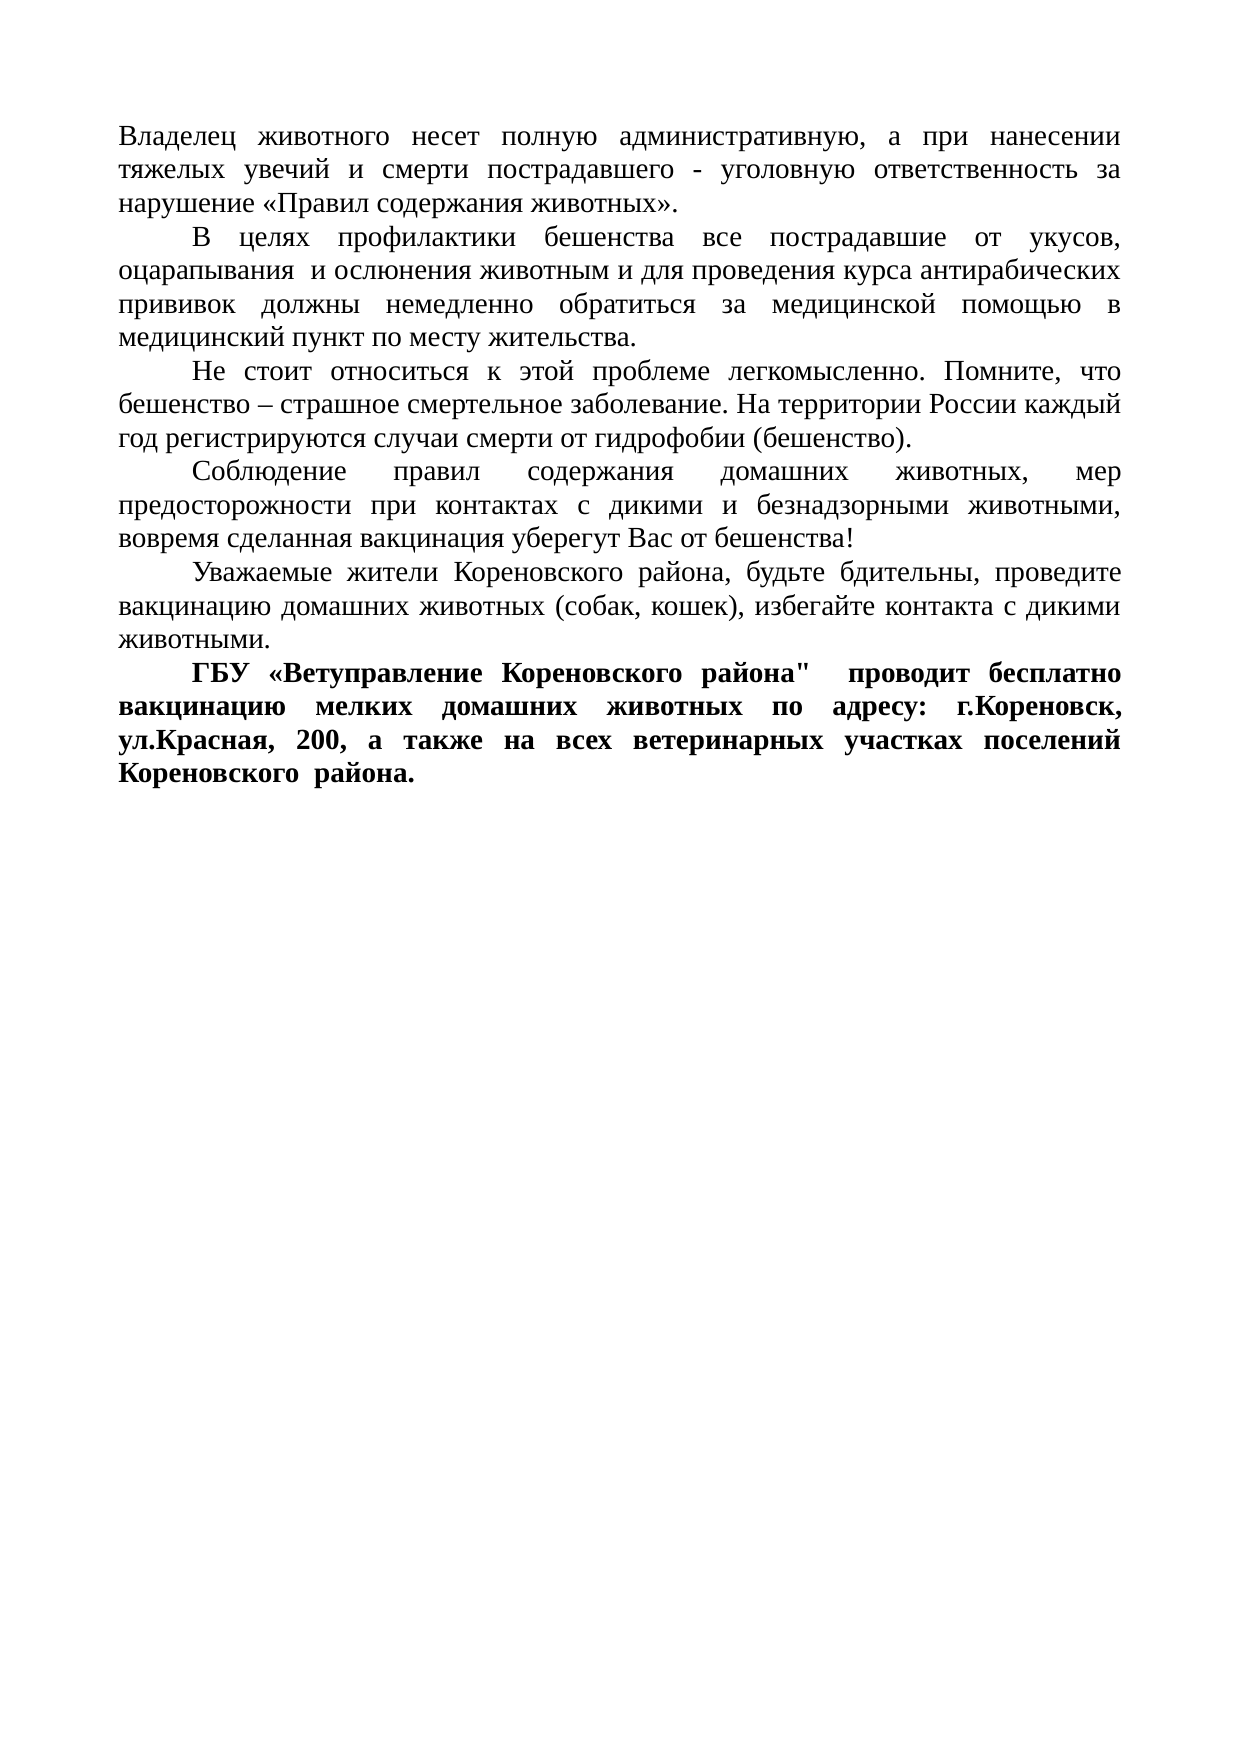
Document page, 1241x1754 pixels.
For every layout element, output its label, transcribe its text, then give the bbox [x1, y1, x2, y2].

text ГБУ «Ветуправление Кореновского района" проводит бесплатно вакцинацию мелких домашних животных по адресу: г.Кореновск, ул.Красная, 200, а также на всех ветеринарных участках поселений Кореновского района. [118, 655, 1122, 789]
text Не стоит относиться к этой проблеме легкомысленно. Помните, что бешенство – страшное смертельное заболевание. На территории России каждый год регистрируются случаи смерти от гидрофобии (бешенство). [118, 353, 1122, 453]
text В целях профилактики бешенства все пострадавшие от укусов, оцарапывания и ослюнения животным и для проведения курса антирабических прививок должны немедленно обратиться за медицинской помощью в медицинский пункт по месту жительства. [118, 219, 1122, 353]
text Соблюдение правил содержания домашних животных, мер предосторожности при контактах с дикими и безнадзорными животными, вовремя сделанная вакцинация уберегут Вас от бешенства! [118, 453, 1122, 554]
text Владелец животного несет полную административную, а при нанесении тяжелых увечий и смерти пострадавшего - уголовную ответственность за нарушение «Правил содержания животных». [118, 118, 1122, 219]
text Уважаемые жители Кореновского района, будьте бдительны, проведите вакцинацию домашних животных (собак, кошек), избегайте контакта с дикими животными. [118, 554, 1122, 655]
